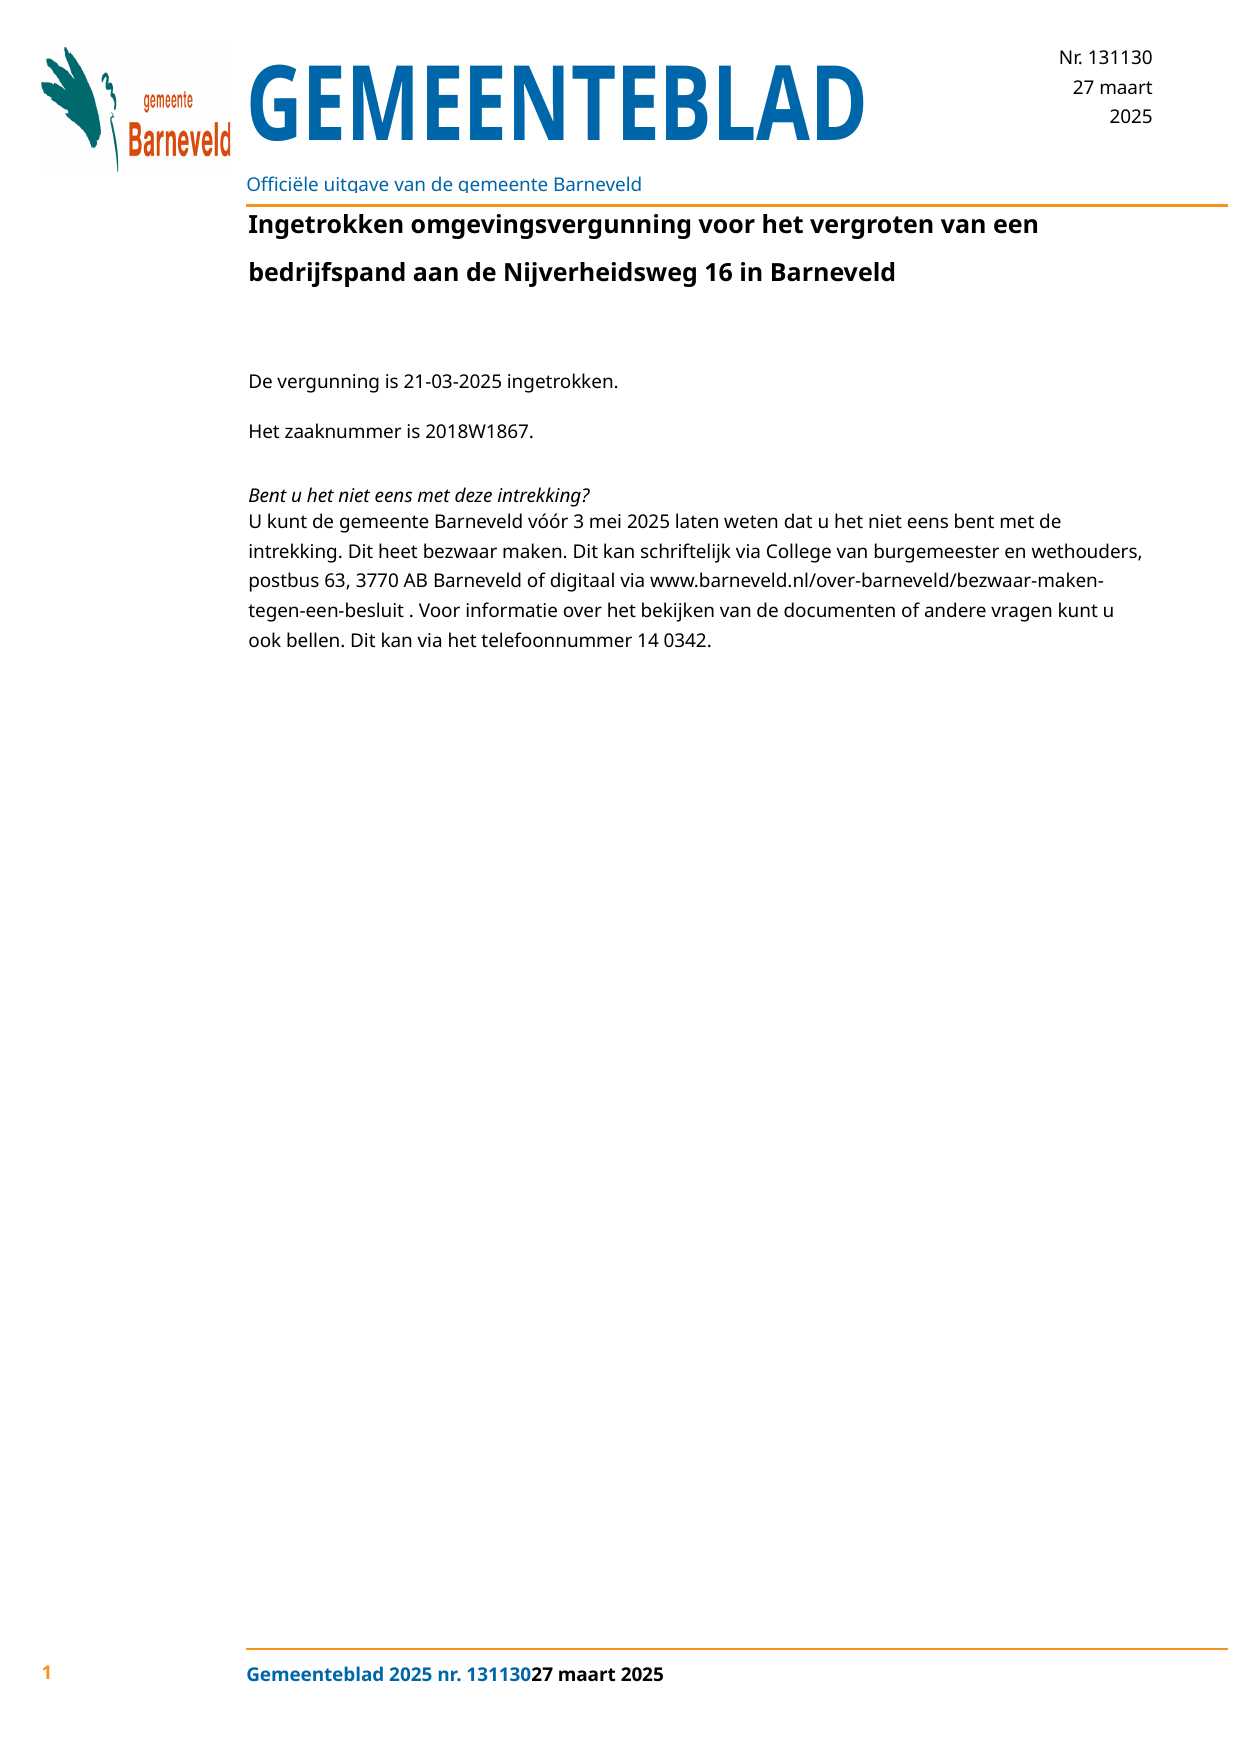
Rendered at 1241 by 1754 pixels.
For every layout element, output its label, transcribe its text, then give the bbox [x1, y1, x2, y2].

text De vergunning is 21-03-2025 ingetrokken. [248, 368, 1152, 394]
text Bent u het niet eens met deze intrekking? [248, 483, 1152, 508]
text Ingetrokken omgevingsvergunning voor het vergroten van een bedrijfspand aan de Nijverheidsweg 16 in Barneveld [248, 207, 1152, 288]
picture [41, 47, 231, 172]
text Het zaaknummer is 2018W1867. [248, 419, 1152, 444]
text U kunt de gemeente Barneveld vóór 3 mei 2025 laten weten dat u het niet eens bent met de intrekking. Dit heet bezwaar maken. Dit kan schriftelijk via College van burgemeester en wethouders, postbus 63, 3770 AB Barneveld of digitaal via www.barneveld.nl/over-barneveld/bezwaar-maken-tegen-een-besluit . Voor informatie over het bekijken van de documenten of andere vragen kunt u ook bellen. Dit kan via het telefoonnummer 14 0342. [248, 508, 1152, 652]
